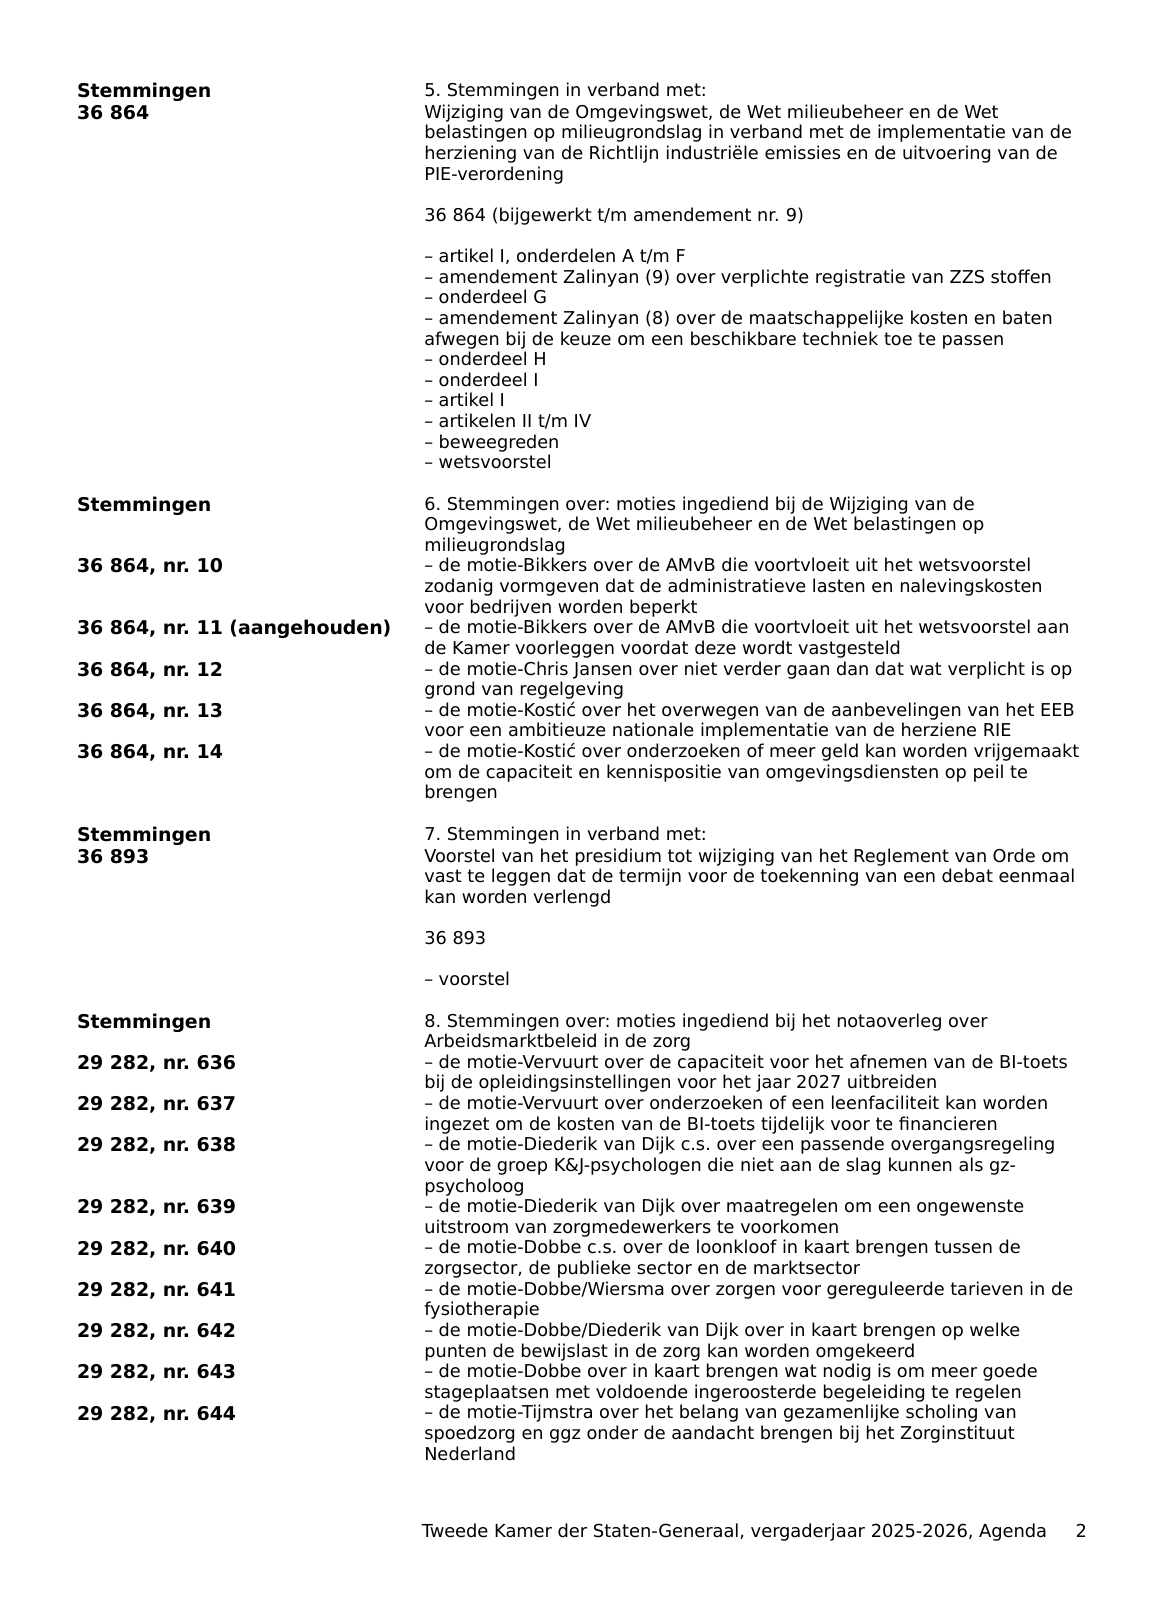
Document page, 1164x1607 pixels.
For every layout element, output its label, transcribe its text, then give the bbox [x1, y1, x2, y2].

table_cell [401, 1093, 418, 1134]
table_cell Stemmingen [77, 1011, 401, 1052]
table_cell 36 893 [418, 928, 1087, 949]
table_cell [77, 184, 401, 205]
table_cell [418, 184, 1087, 205]
table_cell [77, 390, 401, 411]
table_cell [401, 267, 418, 287]
table_cell [77, 928, 401, 949]
table_cell 29 282, nr. 638 [77, 1134, 401, 1196]
table_cell [401, 308, 418, 349]
table_cell [77, 908, 401, 928]
table_cell [418, 473, 1087, 493]
table_cell [401, 617, 418, 658]
table_cell [401, 1279, 418, 1320]
table_cell [401, 1196, 418, 1237]
table_cell [77, 432, 401, 452]
table_cell – amendement Zalinyan (9) over verplichte registratie van ZZS stoffen [418, 267, 1087, 287]
table_cell [401, 1011, 418, 1052]
table_cell [401, 969, 418, 990]
table_cell [77, 969, 401, 990]
table_cell [401, 949, 418, 969]
table_cell – de motie-Tijmstra over het belang van gezamenlijke scholing van spoedzorg en ggz onder de aandacht brengen bij het Zorginstituut Nederland [418, 1403, 1087, 1464]
table_cell – voorstel [418, 969, 1087, 990]
table_cell [401, 411, 418, 432]
table_cell [401, 390, 418, 411]
table_cell 29 282, nr. 641 [77, 1279, 401, 1320]
table_cell [401, 741, 418, 803]
table_cell – de motie-Diederik van Dijk c.s. over een passende overgangsregeling voor de groep K&J-psychologen die niet aan de slag kunnen als gz-psycholoog [418, 1134, 1087, 1196]
table_cell [401, 452, 418, 473]
table_cell [401, 102, 418, 184]
table_cell – de motie-Bikkers over de AMvB die voortvloeit uit het wetsvoorstel aan de Kamer voorleggen voordat deze wordt vastgesteld [418, 617, 1087, 658]
table_cell [401, 432, 418, 452]
table_cell [401, 184, 418, 205]
table_cell – de motie-Kostić over onderzoeken of meer geld kan worden vrijgemaakt om de capaciteit en kennispositie van omgevingsdiensten op peil te brengen [418, 741, 1087, 803]
table_cell [401, 225, 418, 246]
table_cell [77, 349, 401, 370]
table_cell 36 864 (bijgewerkt t/m amendement nr. 9) [418, 205, 1087, 225]
table_cell [401, 659, 418, 700]
table_cell [77, 949, 401, 969]
table_cell 29 282, nr. 643 [77, 1361, 401, 1402]
table_cell 29 282, nr. 636 [77, 1052, 401, 1093]
table_cell [401, 555, 418, 617]
table_cell [401, 205, 418, 225]
table_cell [401, 370, 418, 390]
table_cell [401, 1361, 418, 1402]
table_cell [77, 287, 401, 308]
table_cell Wijziging van de Omgevingswet, de Wet milieubeheer en de Wet belastingen op milieugrondslag in verband met de implementatie van de herziening van de Richtlijn industriële emissies en de uitvoering van de PIE-verordening [418, 102, 1087, 184]
table_cell [401, 1403, 418, 1464]
table_cell [401, 287, 418, 308]
table_cell 36 864, nr. 13 [77, 700, 401, 741]
table_cell – artikel I, onderdelen A t/m F [418, 246, 1087, 267]
table_cell [401, 908, 418, 928]
table_cell [77, 225, 401, 246]
table_cell 36 864, nr. 14 [77, 741, 401, 803]
table_cell – onderdeel I [418, 370, 1087, 390]
table_cell [77, 990, 401, 1011]
table_cell [401, 473, 418, 493]
table_cell [418, 225, 1087, 246]
table_cell [77, 411, 401, 432]
table_cell [77, 59, 401, 80]
table_cell – de motie-Dobbe/Diederik van Dijk over in kaart brengen op welke punten de bewijslast in de zorg kan worden omgekeerd [418, 1320, 1087, 1361]
table_cell – beweegreden [418, 432, 1087, 452]
table_cell – onderdeel H [418, 349, 1087, 370]
table_cell – amendement Zalinyan (8) over de maatschappelijke kosten en baten afwegen bij de keuze om een beschikbare techniek toe te passen [418, 308, 1087, 349]
table_cell Stemmingen [77, 494, 401, 555]
table_cell 29 282, nr. 637 [77, 1093, 401, 1134]
table_cell [418, 949, 1087, 969]
table_cell – wetsvoorstel [418, 452, 1087, 473]
table_cell 29 282, nr. 640 [77, 1238, 401, 1279]
table_cell [401, 349, 418, 370]
table_cell 8. Stemmingen over: moties ingediend bij het notaoverleg over Arbeidsmarktbeleid in de zorg [418, 1011, 1087, 1052]
table_cell 5. Stemmingen in verband met: [418, 80, 1087, 102]
table_cell – de motie-Vervuurt over de capaciteit voor het afnemen van de BI-toets bij de opleidingsinstellingen voor het jaar 2027 uitbreiden [418, 1052, 1087, 1093]
table_cell [401, 1052, 418, 1093]
table_cell – de motie-Diederik van Dijk over maatregelen om een ongewenste uitstroom van zorgmedewerkers te voorkomen [418, 1196, 1087, 1237]
table_cell Voorstel van het presidium tot wijziging van het Reglement van Orde om vast te leggen dat de termijn voor de toekenning van een debat eenmaal kan worden verlengd [418, 846, 1087, 907]
table_cell [401, 59, 418, 80]
table_cell – de motie-Vervuurt over onderzoeken of een leenfaciliteit kan worden ingezet om de kosten van de BI-toets tijdelijk voor te financieren [418, 1093, 1087, 1134]
table_cell – de motie-Dobbe over in kaart brengen wat nodig is om meer goede stageplaatsen met voldoende ingeroosterde begeleiding te regelen [418, 1361, 1087, 1402]
table_cell – de motie-Bikkers over de AMvB die voortvloeit uit het wetsvoorstel zodanig vormgeven dat de administratieve lasten en nalevingskosten voor bedrijven worden beperkt [418, 555, 1087, 617]
table_cell [418, 990, 1087, 1011]
table_cell [77, 246, 401, 267]
table_cell – de motie-Dobbe c.s. over de loonkloof in kaart brengen tussen de zorgsector, de publieke sector en de marktsector [418, 1238, 1087, 1279]
table_cell 36 864, nr. 10 [77, 555, 401, 617]
table_cell 36 893 [77, 846, 401, 907]
table_cell – onderdeel G [418, 287, 1087, 308]
table_cell [401, 1320, 418, 1361]
table_cell – de motie-Kostić over het overwegen van de aanbevelingen van het EEB voor een ambitieuze nationale implementatie van de herziene RIE [418, 700, 1087, 741]
table_cell [401, 700, 418, 741]
table_cell [77, 267, 401, 287]
table_cell [401, 1134, 418, 1196]
table_cell 36 864, nr. 12 [77, 659, 401, 700]
table_cell [418, 908, 1087, 928]
table_cell [77, 308, 401, 349]
table_cell [401, 824, 418, 846]
table_cell [401, 80, 418, 102]
table_cell Stemmingen [77, 80, 401, 102]
table_cell – de motie-Dobbe/Wiersma over zorgen voor gereguleerde tarieven in de fysiotherapie [418, 1279, 1087, 1320]
table_cell 7. Stemmingen in verband met: [418, 824, 1087, 846]
table_cell 36 864 [77, 102, 401, 184]
table_cell [401, 1238, 418, 1279]
table_cell – artikel I [418, 390, 1087, 411]
table_cell – artikelen II t/m IV [418, 411, 1087, 432]
table_cell [418, 59, 1087, 80]
table_cell Stemmingen [77, 824, 401, 846]
table_cell [401, 803, 418, 823]
table_cell [401, 928, 418, 949]
table_cell [77, 803, 401, 823]
table_cell 29 282, nr. 642 [77, 1320, 401, 1361]
table_cell [401, 246, 418, 267]
table_cell 6. Stemmingen over: moties ingediend bij de Wijziging van de Omgevingswet, de Wet milieubeheer en de Wet belastingen op milieugrondslag [418, 494, 1087, 555]
table_cell [401, 494, 418, 555]
table_cell – de motie-Chris Jansen over niet verder gaan dan dat wat verplicht is op grond van regelgeving [418, 659, 1087, 700]
table_cell 36 864, nr. 11 (aangehouden) [77, 617, 401, 658]
table_cell [77, 370, 401, 390]
table_cell 29 282, nr. 644 [77, 1403, 401, 1464]
table_cell [77, 473, 401, 493]
table_cell [418, 803, 1087, 823]
table_cell [401, 990, 418, 1011]
table_cell [77, 205, 401, 225]
table_cell 29 282, nr. 639 [77, 1196, 401, 1237]
table_cell [401, 846, 418, 907]
table_cell [77, 452, 401, 473]
